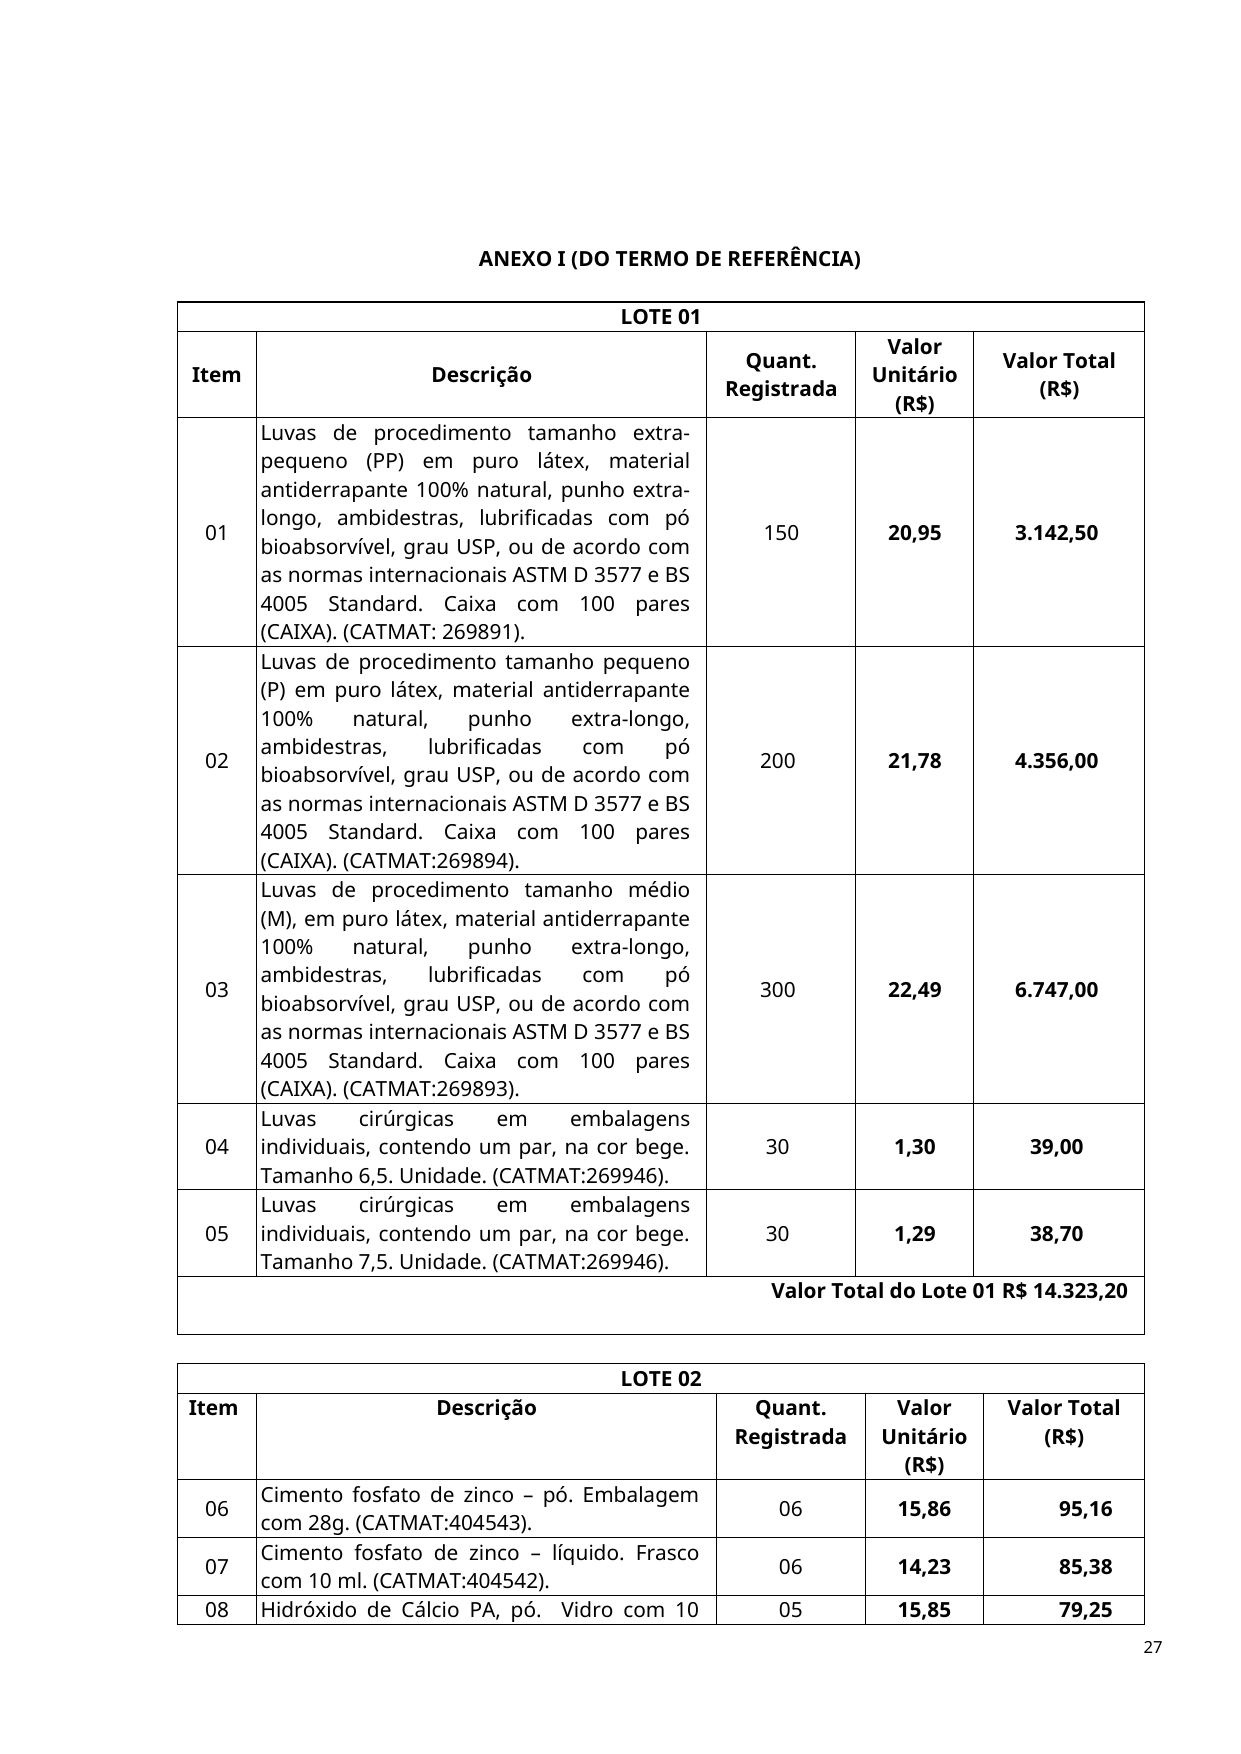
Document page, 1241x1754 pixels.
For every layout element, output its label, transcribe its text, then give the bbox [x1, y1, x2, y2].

table_cell 4.356,00 [974, 647, 1144, 874]
table_cell Descrição [257, 1394, 716, 1479]
table_header LOTE 02 [178, 1364, 1144, 1392]
table_cell 05 [717, 1596, 865, 1624]
text ANEXO I (DO TERMO DE REFERÊNCIA) [177, 244, 1162, 273]
table_cell 79,25 [984, 1596, 1144, 1624]
table_cell 85,38 [984, 1538, 1144, 1594]
table_cell Valor Total do Lote 01 R$ 14.323,20 [178, 1277, 1144, 1333]
table_cell Luvas cirúrgicas em embalagens individuais, contendo um par, na cor bege. Tamanho 6,5. Unidade. (CATMAT:269946). [257, 1104, 706, 1189]
table_cell 03 [178, 875, 256, 1103]
table_cell 20,95 [856, 418, 973, 646]
table_cell 30 [707, 1104, 855, 1189]
table_cell 200 [707, 647, 855, 874]
table_cell 04 [178, 1104, 256, 1189]
table_cell Quant. Registrada [707, 332, 855, 417]
table_cell 300 [707, 875, 855, 1103]
table_cell 38,70 [974, 1190, 1144, 1276]
table_cell 05 [178, 1190, 256, 1276]
table_cell Descrição [257, 332, 706, 417]
table_cell 6.747,00 [974, 875, 1144, 1103]
table_cell Valor Unitário (R$) [856, 332, 973, 417]
table_cell Luvas de procedimento tamanho extra-pequeno (PP) em puro látex, material antiderrapante 100% natural, punho extra-longo, ambidestras, lubrificadas com pó bioabsorvível, grau USP, ou de acordo com as normas internacionais ASTM D 3577 e BS 4005 Standard. Caixa com 100 pares (CAIXA). (CATMAT: 269891). [257, 418, 706, 646]
table_cell 15,85 [866, 1596, 983, 1624]
table_cell 14,23 [866, 1538, 983, 1594]
table_cell 06 [178, 1480, 256, 1537]
table_cell Valor Total (R$) [984, 1394, 1144, 1479]
table_header LOTE 01 [178, 303, 1144, 331]
table_cell 1,30 [856, 1104, 973, 1189]
table_cell 150 [707, 418, 855, 646]
table_cell Cimento fosfato de zinco – líquido. Frasco com 10 ml. (CATMAT:404542). [257, 1538, 716, 1594]
table_cell 3.142,50 [974, 418, 1144, 646]
table_cell 06 [717, 1538, 865, 1594]
table_cell 95,16 [984, 1480, 1144, 1537]
table_cell Luvas cirúrgicas em embalagens individuais, contendo um par, na cor bege. Tamanho 7,5. Unidade. (CATMAT:269946). [257, 1190, 706, 1276]
table_cell Hidróxido de Cálcio PA, pó. Vidro com 10 [257, 1596, 716, 1624]
table_cell Item [178, 1394, 256, 1479]
table_cell 06 [717, 1480, 865, 1537]
table_cell 1,29 [856, 1190, 973, 1276]
table_cell 01 [178, 418, 256, 646]
table_cell Item [178, 332, 256, 417]
table_cell Luvas de procedimento tamanho pequeno (P) em puro látex, material antiderrapante 100% natural, punho extra-longo, ambidestras, lubrificadas com pó bioabsorvível, grau USP, ou de acordo com as normas internacionais ASTM D 3577 e BS 4005 Standard. Caixa com 100 pares (CAIXA). (CATMAT:269894). [257, 647, 706, 874]
table_cell Valor Total (R$) [974, 332, 1144, 417]
table_cell Quant. Registrada [717, 1394, 865, 1479]
table_cell Luvas de procedimento tamanho médio (M), em puro látex, material antiderrapante 100% natural, punho extra-longo, ambidestras, lubrificadas com pó bioabsorvível, grau USP, ou de acordo com as normas internacionais ASTM D 3577 e BS 4005 Standard. Caixa com 100 pares (CAIXA). (CATMAT:269893). [257, 875, 706, 1103]
table_cell 30 [707, 1190, 855, 1276]
table_cell 39,00 [974, 1104, 1144, 1189]
table_cell 15,86 [866, 1480, 983, 1537]
table_cell Cimento fosfato de zinco – pó. Embalagem com 28g. (CATMAT:404543). [257, 1480, 716, 1537]
table_cell 07 [178, 1538, 256, 1594]
table_cell Valor Unitário (R$) [866, 1394, 983, 1479]
table_cell 02 [178, 647, 256, 874]
table_cell 08 [178, 1596, 256, 1624]
table_cell 21,78 [856, 647, 973, 874]
table_cell 22,49 [856, 875, 973, 1103]
